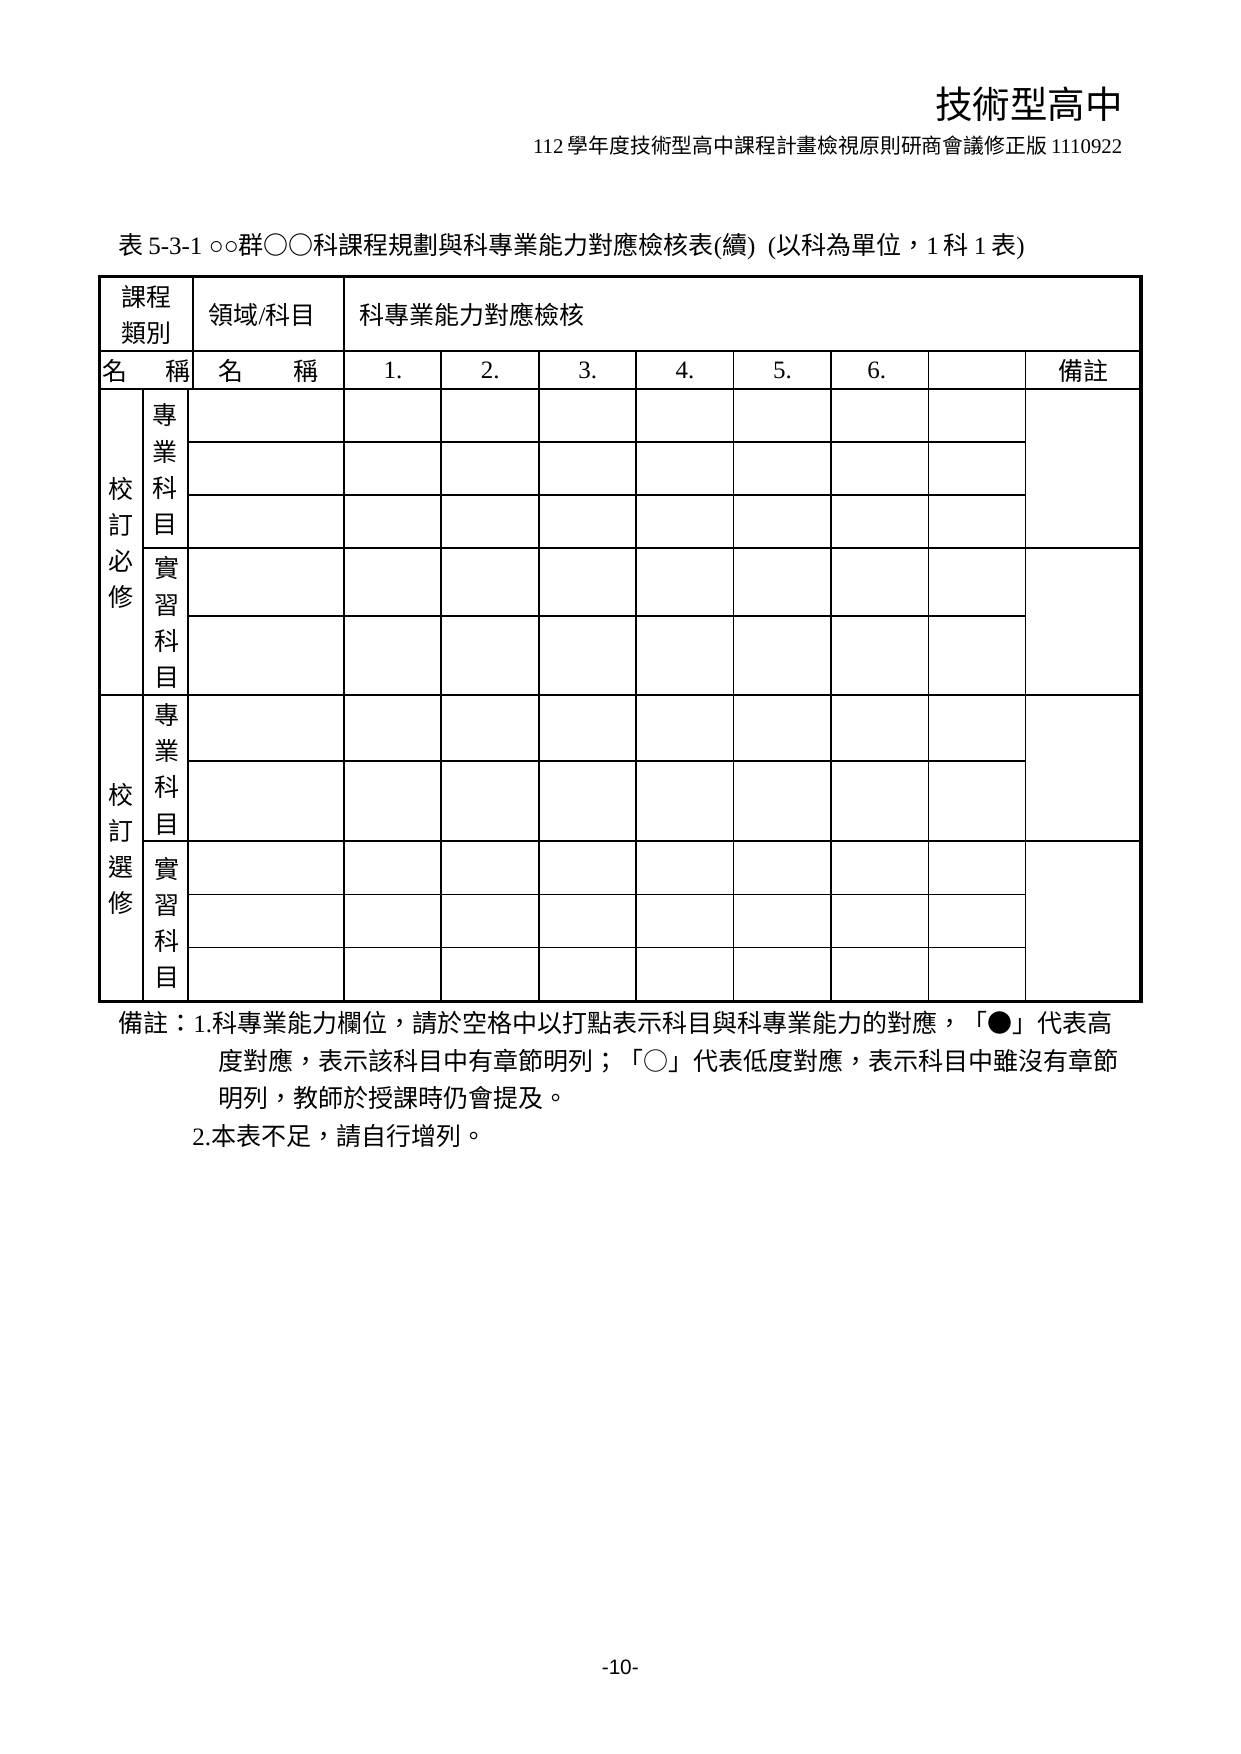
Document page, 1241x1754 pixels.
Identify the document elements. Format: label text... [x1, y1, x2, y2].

table_cell [345, 443, 440, 494]
table_cell 6. [832, 352, 928, 388]
table_cell [832, 496, 928, 547]
table_cell [832, 842, 928, 893]
table_cell [734, 696, 830, 760]
table_cell [1026, 696, 1139, 840]
table_cell [734, 895, 830, 947]
table_cell [929, 842, 1025, 893]
table_cell 4. [637, 352, 733, 388]
table_cell [637, 895, 733, 947]
table_cell [189, 496, 343, 547]
table_cell 3. [540, 352, 635, 388]
table_cell [189, 842, 343, 893]
table_cell [345, 549, 440, 615]
table_cell [345, 496, 440, 547]
table_cell 實習科目 [144, 842, 187, 1000]
table_cell [540, 948, 635, 1000]
table_cell 2. [442, 352, 538, 388]
table_cell [540, 496, 635, 547]
table_cell [929, 496, 1025, 547]
table_cell [189, 617, 343, 694]
table_cell [540, 617, 635, 694]
table_cell [345, 948, 440, 1000]
table_cell [832, 443, 928, 494]
table_cell [832, 895, 928, 947]
table_cell 備註 [1026, 352, 1139, 388]
table_cell [442, 762, 538, 840]
table_cell [442, 390, 538, 441]
table_header 領域/科目 [194, 278, 343, 350]
text 2.本表不足，請自行增列。 [192, 1115, 1122, 1153]
table_cell [734, 390, 830, 441]
table_cell 校訂必修 [101, 390, 142, 694]
table_cell [540, 842, 635, 893]
text 備註：1.科專業能力欄位，請於空格中以打點表示科目與科專業能力的對應，「●」代表高度對應，表示該科目中有章節明列；「○」代表低度對應，表示科目中雖沒有章節明列，教師於授課時仍會提及。 [118, 1003, 1122, 1115]
table_cell 校訂選修 [101, 696, 142, 1000]
table_cell [540, 549, 635, 615]
table_cell [734, 496, 830, 547]
table_cell [442, 443, 538, 494]
table_cell [637, 948, 733, 1000]
table_cell [540, 443, 635, 494]
table_cell [189, 762, 343, 840]
table_cell [929, 762, 1025, 840]
table_cell [189, 895, 343, 947]
table_cell [929, 443, 1025, 494]
table_cell [929, 390, 1025, 441]
table_cell [345, 895, 440, 947]
table_cell [189, 948, 343, 1000]
table_cell [832, 390, 928, 441]
table_cell [345, 617, 440, 694]
table_cell [1026, 390, 1139, 547]
table_cell [1026, 549, 1139, 694]
table_cell [734, 842, 830, 893]
table_cell [637, 762, 733, 840]
table_cell [734, 549, 830, 615]
table_cell [832, 549, 928, 615]
table_cell 實習科目 [144, 549, 187, 694]
table_header 科專業能力對應檢核 [345, 278, 1139, 350]
table_cell 5. [734, 352, 830, 388]
table_cell [929, 895, 1025, 947]
table_cell [540, 895, 635, 947]
table_cell [929, 696, 1025, 760]
table_cell [345, 390, 440, 441]
table_cell [832, 762, 928, 840]
table_cell [637, 617, 733, 694]
table_cell [734, 948, 830, 1000]
table_cell [637, 443, 733, 494]
table_cell [345, 696, 440, 760]
table_cell [189, 443, 343, 494]
table_cell [637, 696, 733, 760]
table_cell [637, 549, 733, 615]
table_cell [442, 895, 538, 947]
table_cell [637, 842, 733, 893]
table_cell [929, 948, 1025, 1000]
table_cell [189, 549, 343, 615]
table_cell [832, 948, 928, 1000]
table_cell [442, 948, 538, 1000]
table_cell 專業科目 [144, 696, 187, 840]
table_cell [637, 496, 733, 547]
table_cell [540, 762, 635, 840]
table_cell [442, 549, 538, 615]
table_cell 1. [345, 352, 440, 388]
table_cell [734, 443, 830, 494]
table_cell [189, 390, 343, 441]
table_cell [345, 842, 440, 893]
table_cell [540, 696, 635, 760]
table_cell [734, 617, 830, 694]
table_cell [832, 617, 928, 694]
table_cell 名 稱 [101, 352, 192, 388]
table_cell [929, 549, 1025, 615]
table_cell [442, 842, 538, 893]
table_cell [832, 696, 928, 760]
text 表5-3-1 ○○群○○科課程規劃與科專業能力對應檢核表(續) (以科為單位，1科1表) [118, 226, 1122, 262]
table_cell [442, 617, 538, 694]
table_cell [189, 696, 343, 760]
table_cell [637, 390, 733, 441]
table_cell 名 稱 [194, 352, 343, 388]
table_cell [442, 496, 538, 547]
table_cell [540, 390, 635, 441]
table_cell [442, 696, 538, 760]
table_cell [734, 762, 830, 840]
table_cell [345, 762, 440, 840]
table_cell [929, 352, 1025, 388]
table_cell 專業科目 [144, 390, 187, 547]
table_cell [1026, 842, 1139, 1000]
table_cell [929, 617, 1025, 694]
table_header 課程 類別 [101, 278, 192, 350]
